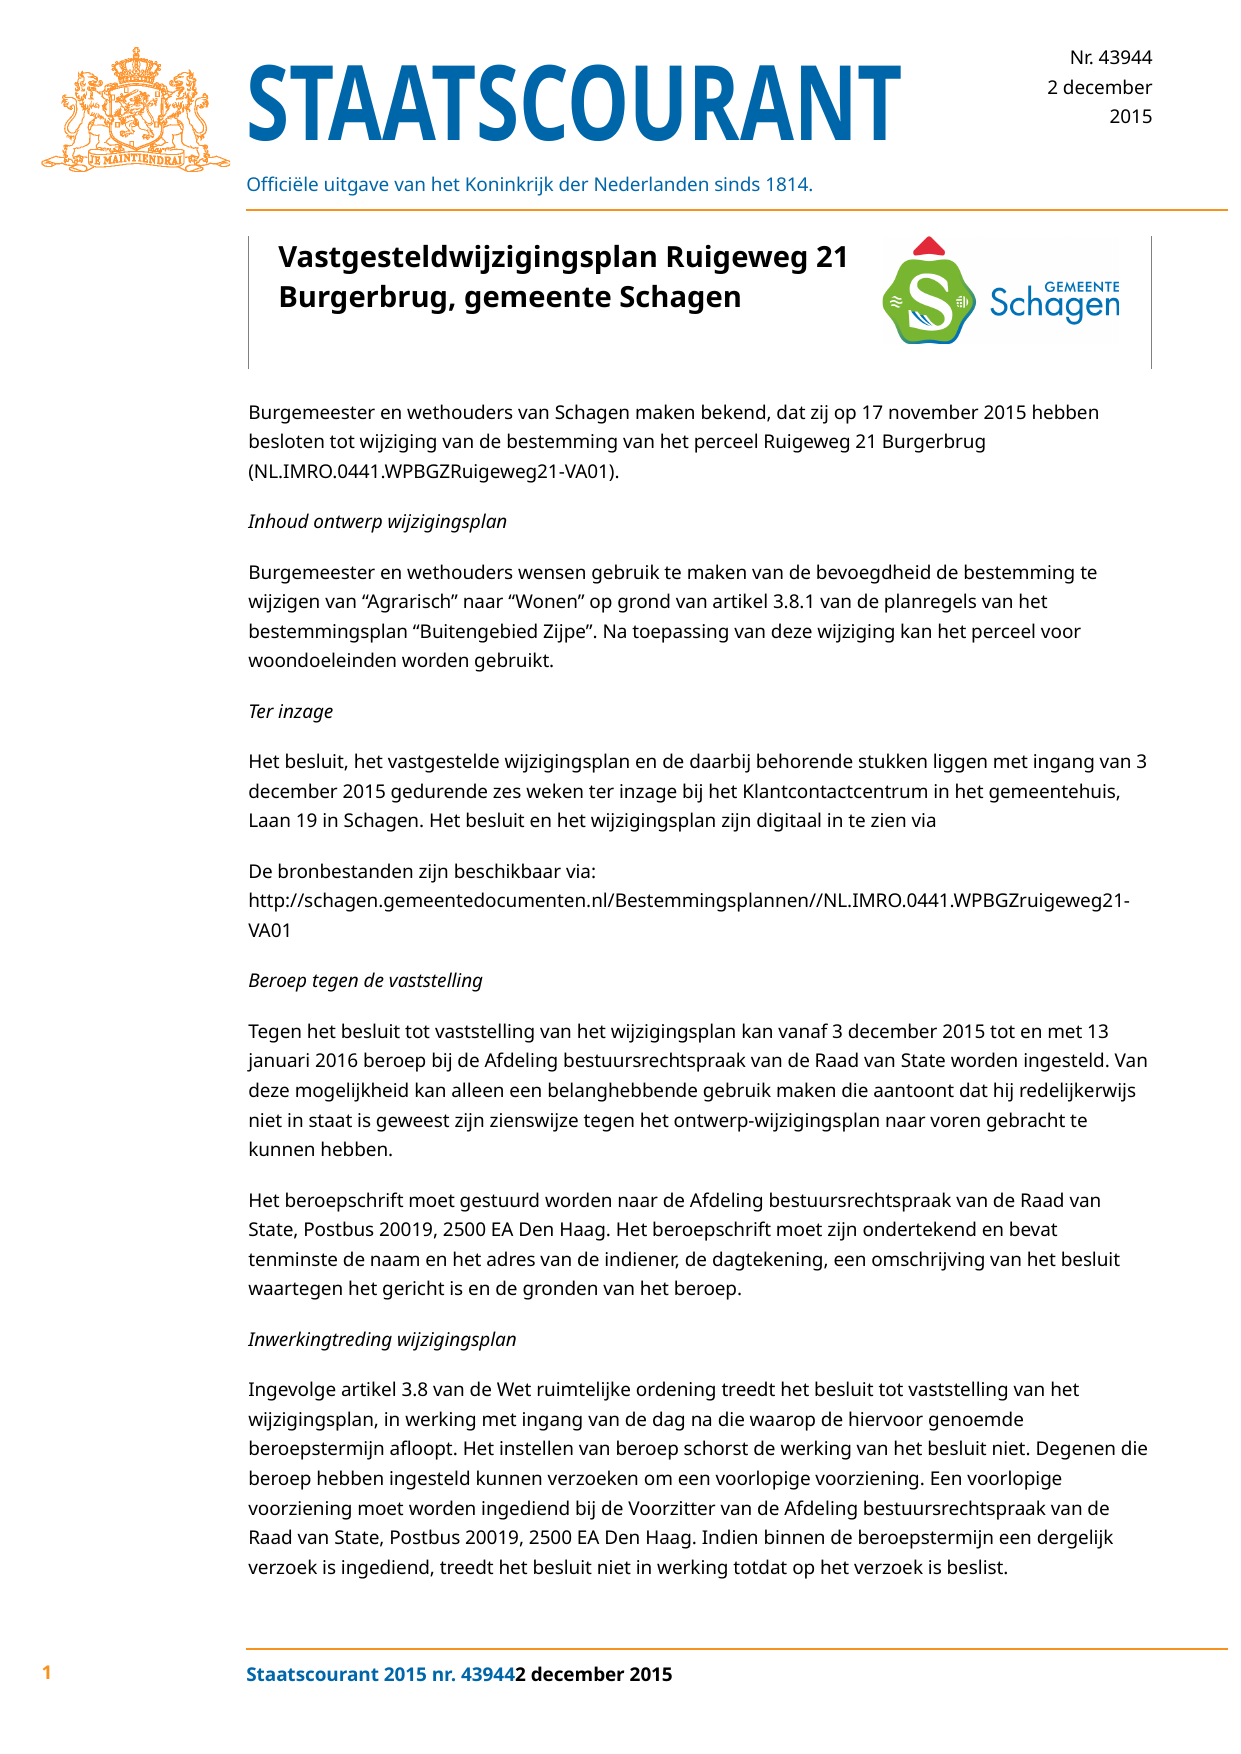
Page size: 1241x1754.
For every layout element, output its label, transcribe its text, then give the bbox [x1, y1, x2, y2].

text Het besluit, het vastgestelde wijzigingsplan en de daarbij behorende stukken liggen met ingang van 3 december 2015 gedurende zes weken ter inzage bij het Klantcontactcentrum in het gemeentehuis, Laan 19 in Schagen. Het besluit en het wijzigingsplan zijn digitaal in te zien via [248, 748, 1152, 833]
table_header [850, 236, 1151, 369]
text Inhoud ontwerp wijzigingsplan [248, 508, 1152, 534]
text De bronbestanden zijn beschikbaar via: http://schagen.gemeentedocumenten.nl/Bestemmingsplannen//NL.IMRO.0441.WPBGZruigeweg21-VA01 [248, 858, 1152, 943]
text Burgemeester en wethouders wensen gebruik te maken van de bevoegdheid de bestemming te wijzigen van “Agrarisch” naar “Wonen” op grond van artikel 3.8.1 van de planregels van het bestemmingsplan “Buitengebied Zijpe”. Na toepassing van deze wijziging kan het perceel voor woondoeleinden worden gebruikt. [248, 559, 1152, 673]
table_header Vastgesteldwijzigingsplan Ruigeweg 21 Burgerbrug, gemeente Schagen [249, 236, 850, 369]
text Inwerkingtreding wijzigingsplan [248, 1326, 1152, 1352]
text Ter inzage [248, 698, 1152, 724]
text Ingevolge artikel 3.8 van de Wet ruimtelijke ordening treedt het besluit tot vaststelling van het wijzigingsplan, in werking met ingang van de dag na die waarop de hiervoor genoemde beroepstermijn afloopt. Het instellen van beroep schorst de werking van het besluit niet. Degenen die beroep hebben ingesteld kunnen verzoeken om een voorlopige voorziening. Een voorlopige voorziening moet worden ingediend bij de Voorzitter van de Afdeling bestuursrechtspraak van de Raad van State, Postbus 20019, 2500 EA Den Haag. Indien binnen de beroepstermijn een dergelijk verzoek is ingediend, treedt het besluit niet in werking totdat op het verzoek is beslist. [248, 1376, 1152, 1580]
text Beroep tegen de vaststelling [248, 968, 1152, 993]
picture [41, 47, 231, 172]
text Burgemeester en wethouders van Schagen maken bekend, dat zij op 17 november 2015 hebben besloten tot wijziging van de bestemming van het perceel Ruigeweg 21 Burgerbrug (NL.IMRO.0441.WPBGZRuigeweg21-VA01). [248, 399, 1152, 484]
text Tegen het besluit tot vaststelling van het wijzigingsplan kan vanaf 3 december 2015 tot en met 13 januari 2016 beroep bij de Afdeling bestuursrechtspraak van de Raad van State worden ingesteld. Van deze mogelijkheid kan alleen een belanghebbende gebruik maken die aantoont dat hij redelijkerwijs niet in staat is geweest zijn zienswijze tegen het ontwerp-wijzigingsplan naar voren gebracht te kunnen hebben. [248, 1018, 1152, 1162]
picture [882, 236, 1119, 344]
text Het beroepschrift moet gestuurd worden naar de Afdeling bestuursrechtspraak van de Raad van State, Postbus 20019, 2500 EA Den Haag. Het beroepschrift moet zijn ondertekend en bevat tenminste de naam en het adres van de indiener, de dagtekening, een omschrijving van het besluit waartegen het gericht is en de gronden van het beroep. [248, 1187, 1152, 1301]
